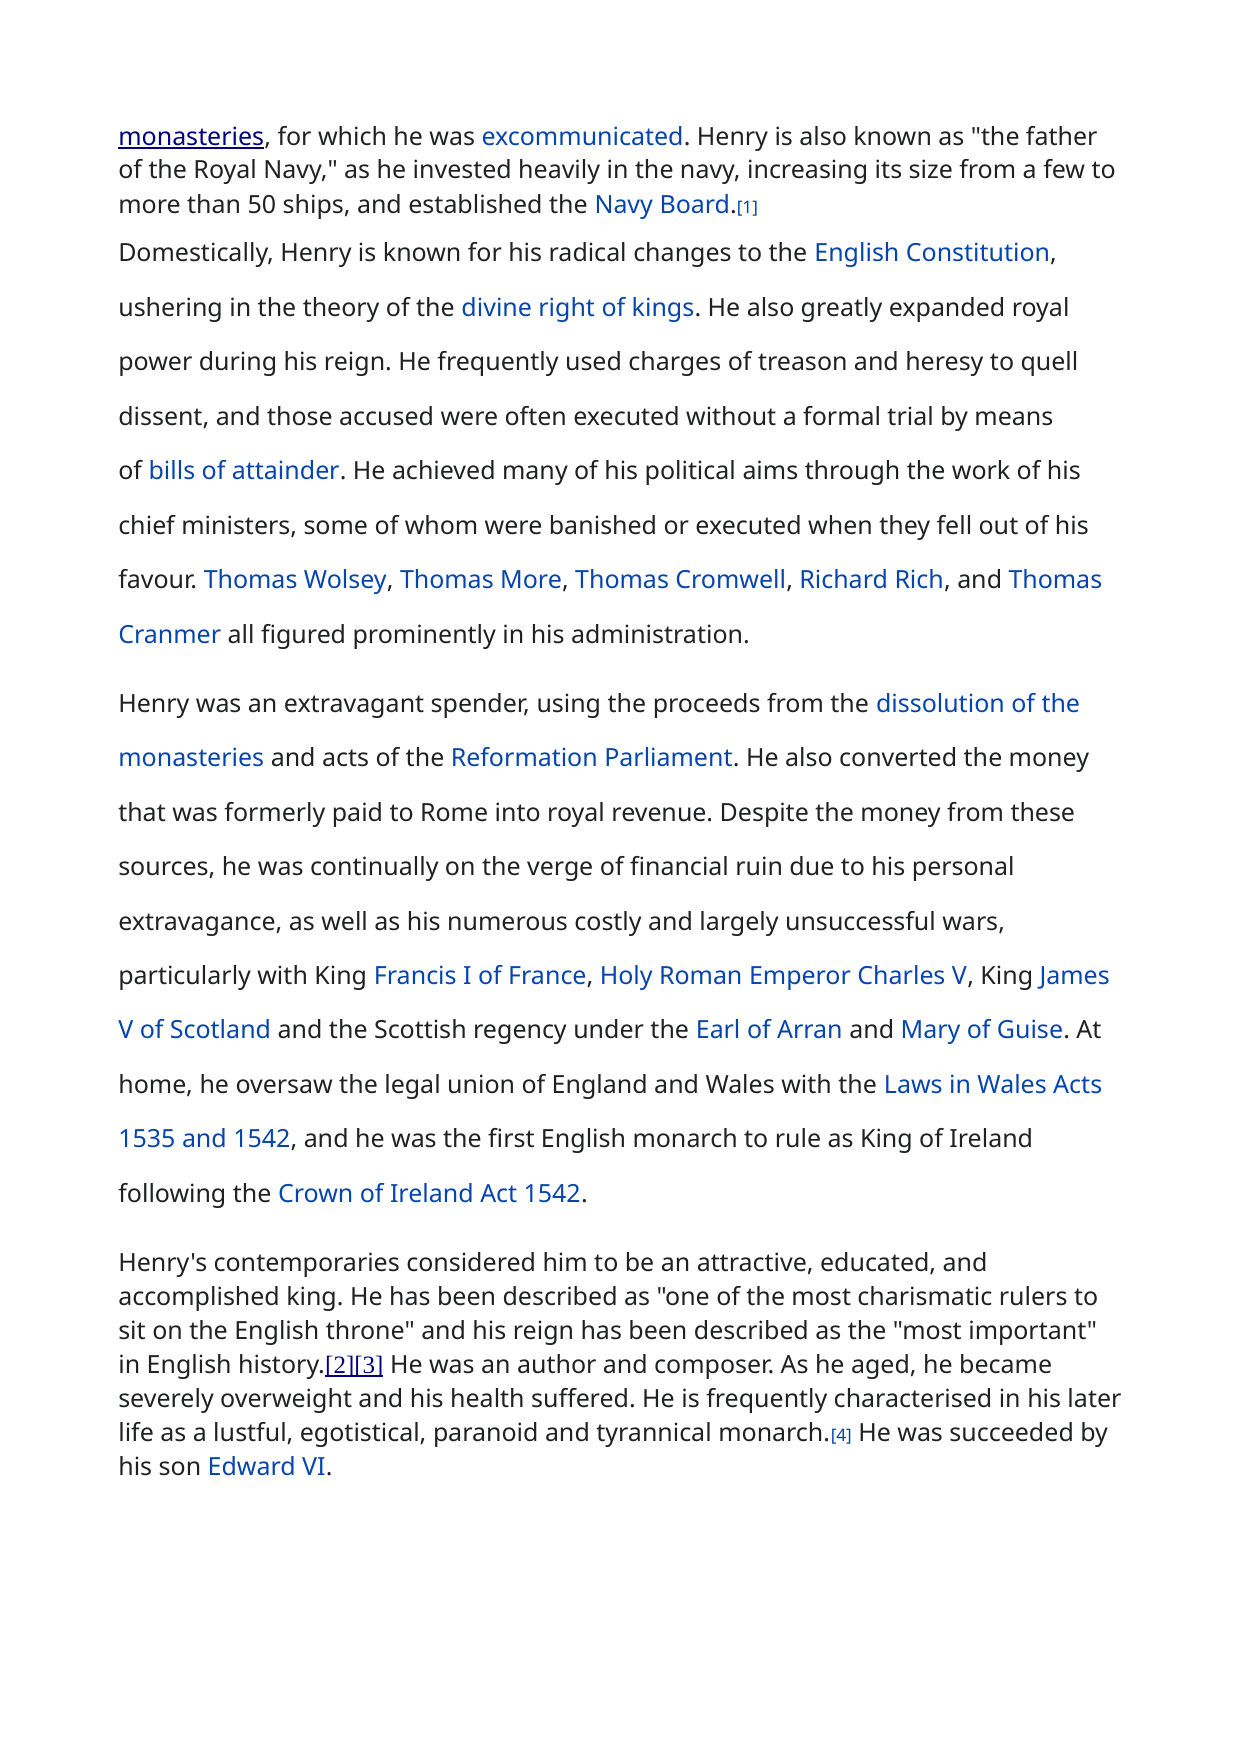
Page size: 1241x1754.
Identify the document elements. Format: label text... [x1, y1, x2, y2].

text Henry was an extravagant spender, using the proceeds from the dissolution of the monasteries and acts of the Reformation Parliament. He also converted the money that was formerly paid to Rome into royal revenue. Despite the money from these sources, he was continually on the verge of financial ruin due to his personal extravagance, as well as his numerous costly and largely unsuccessful wars, particularly with King Francis I of France, Holy Roman Emperor Charles V, King James V of Scotland and the Scottish regency under the Earl of Arran and Mary of Guise. At home, he oversaw the legal union of England and Wales with the Laws in Wales Acts 1535 and 1542, and he was the first English monarch to rule as King of Ireland following the Crown of Ireland Act 1542. [118, 685, 1122, 1210]
text Domestically, Henry is known for his radical changes to the English Constitution, ushering in the theory of the divine right of kings. He also greatly expanded royal power during his reign. He frequently used charges of treason and heresy to quell dissent, and those accused were often executed without a formal trial by means of bills of attainder. He achieved many of his political aims through the work of his chief ministers, some of whom were banished or executed when they fell out of his favour. Thomas Wolsey, Thomas More, Thomas Cromwell, Richard Rich, and Thomas Cranmer all figured prominently in his administration. [118, 235, 1122, 650]
text Henry's contemporaries considered him to be an attractive, educated, and accomplished king. He has been described as "one of the most charismatic rulers to sit on the English throne" and his reign has been described as the "most important" in English history.[2][3] He was an author and composer. As he aged, he became severely overweight and his health suffered. He is frequently characterised in his later life as a lustful, egotistical, paranoid and tyrannical monarch.[4] He was succeeded by his son Edward VI. [118, 1245, 1122, 1483]
text monasteries, for which he was excommunicated. Henry is also known as "the father of the Royal Navy," as he invested heavily in the navy, increasing its size from a few to more than 50 ships, and established the Navy Board.[1] [118, 118, 1122, 220]
